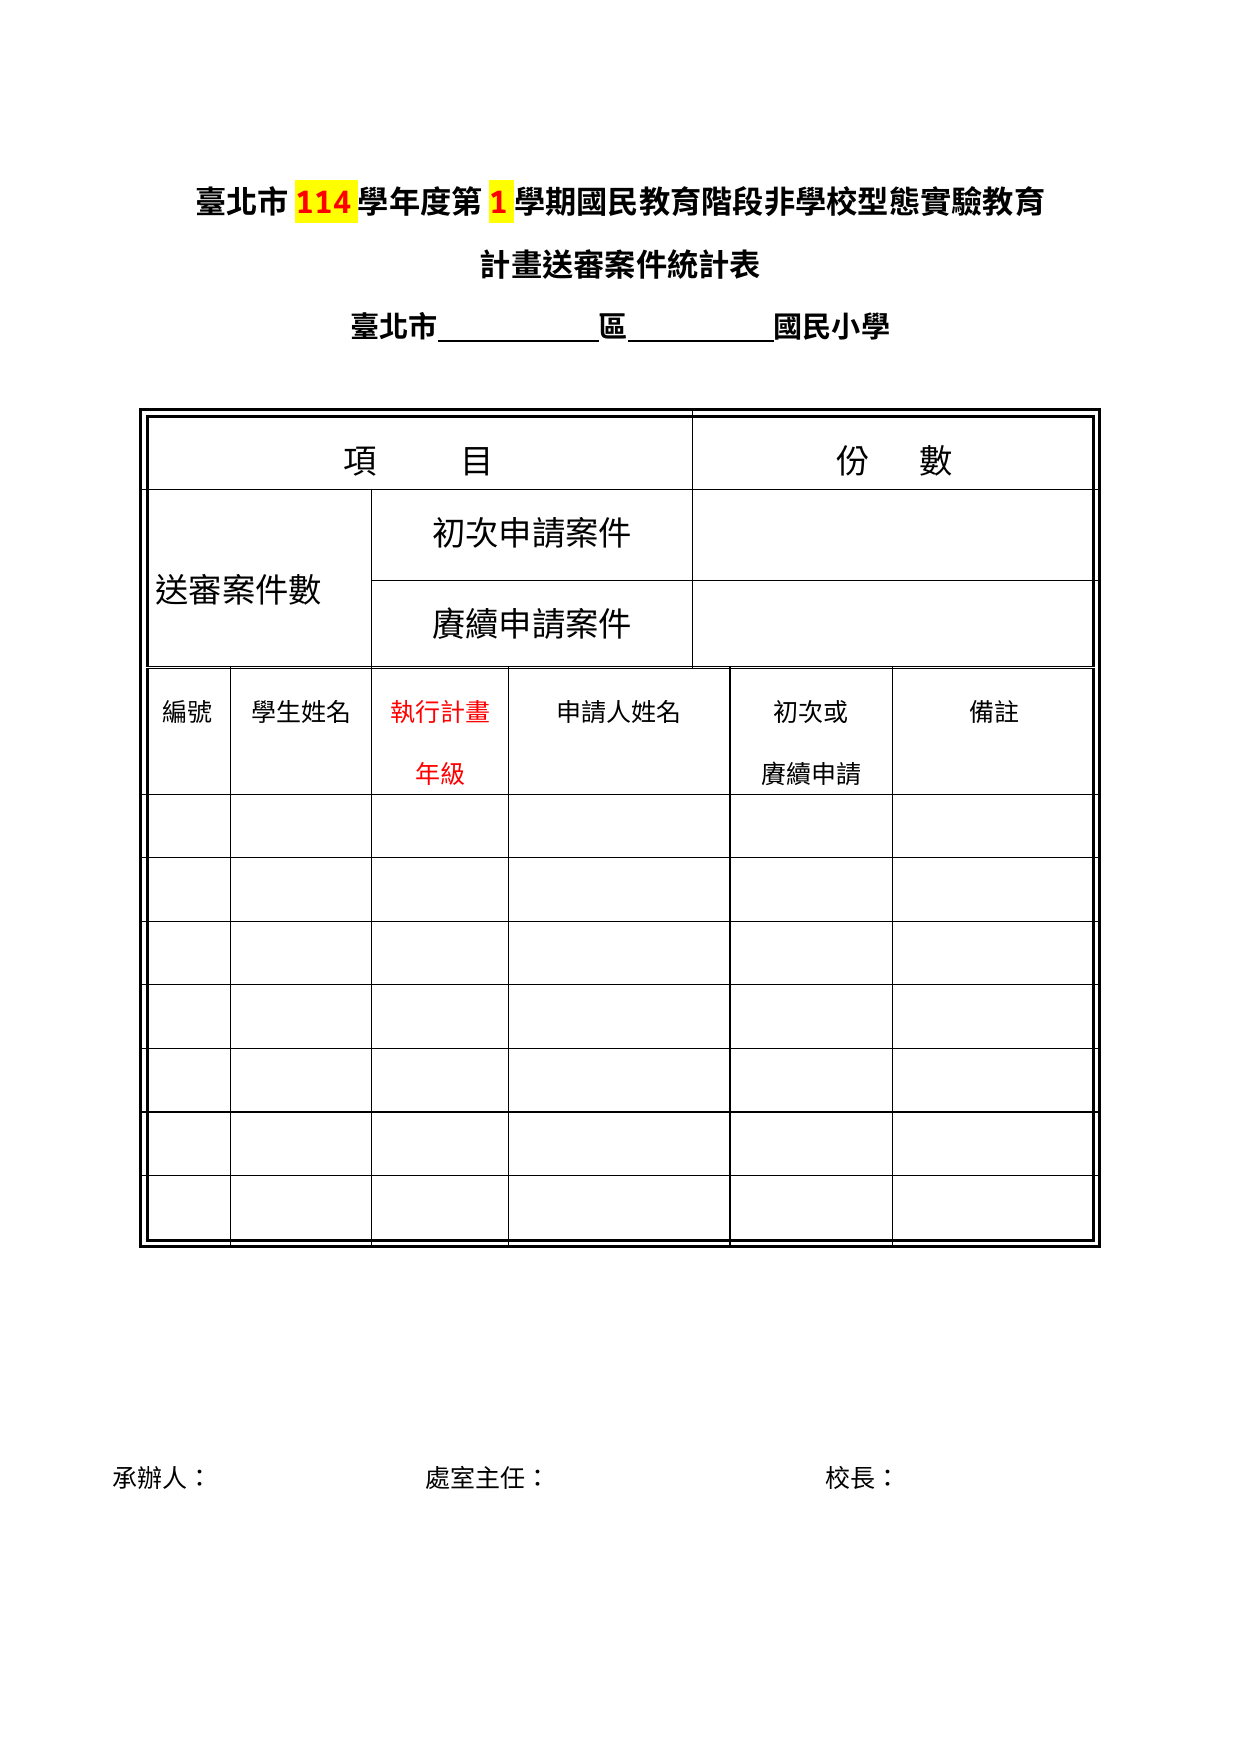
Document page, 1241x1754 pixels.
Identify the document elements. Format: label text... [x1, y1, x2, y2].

text 臺北市114學年度第1學期國民教育階段非學校型態實驗教育 計畫送審案件統計表 [112, 158, 1128, 283]
table_cell [231, 1049, 371, 1111]
table_cell [893, 795, 1092, 857]
table_cell [893, 985, 1092, 1048]
table_cell [231, 858, 371, 921]
table_cell [149, 795, 230, 857]
table_cell 執行計畫年級 [372, 669, 508, 794]
table_cell [149, 858, 230, 921]
text 承辦人： 處室主任： 校長： [112, 1435, 1128, 1498]
table_cell [731, 795, 892, 857]
table_cell [149, 922, 230, 984]
table_cell [231, 1113, 371, 1175]
table_cell [231, 922, 371, 984]
table_cell [372, 1113, 508, 1175]
table_cell 初次或 賡續申請 [731, 669, 892, 794]
table_cell [893, 1113, 1092, 1175]
table_cell 送審案件數 [149, 490, 371, 666]
table_cell [149, 985, 230, 1048]
table_cell [893, 922, 1092, 984]
table_cell 初次申請案件 [372, 490, 692, 579]
text 臺北市 區 國民小學 [112, 283, 1128, 346]
table_cell [372, 1176, 508, 1238]
table_cell [149, 1113, 230, 1175]
table_cell [231, 1176, 371, 1238]
table_cell [149, 1176, 230, 1238]
table_cell [509, 922, 729, 984]
table_cell 申請人姓名 [509, 669, 729, 794]
table_cell [509, 1049, 729, 1111]
table_cell [231, 795, 371, 857]
table_cell [509, 1113, 729, 1175]
table_cell [509, 985, 729, 1048]
table_cell [372, 858, 508, 921]
table_cell [893, 858, 1092, 921]
table_cell [693, 490, 1092, 579]
table_cell [731, 1049, 892, 1111]
table_cell [509, 858, 729, 921]
table_cell [731, 922, 892, 984]
table_cell [731, 1176, 892, 1238]
table_cell [372, 985, 508, 1048]
table_header 份 數 [693, 411, 1096, 488]
table_cell 編號 [149, 669, 230, 794]
table_cell 賡續申請案件 [372, 581, 692, 666]
table_cell 學生姓名 [231, 669, 371, 794]
table_cell [372, 795, 508, 857]
table_cell [693, 581, 1092, 666]
table_cell [731, 858, 892, 921]
table_cell [231, 985, 371, 1048]
table_cell 備註 [893, 669, 1092, 794]
table_cell [149, 1049, 230, 1111]
table_header 項 目 [144, 411, 692, 488]
table_cell [372, 1049, 508, 1111]
table_cell [731, 985, 892, 1048]
table_cell [731, 1113, 892, 1175]
table_cell [372, 922, 508, 984]
table_cell [893, 1176, 1092, 1238]
table_cell [893, 1049, 1092, 1111]
table_cell [509, 1176, 729, 1238]
table_cell [509, 795, 729, 857]
